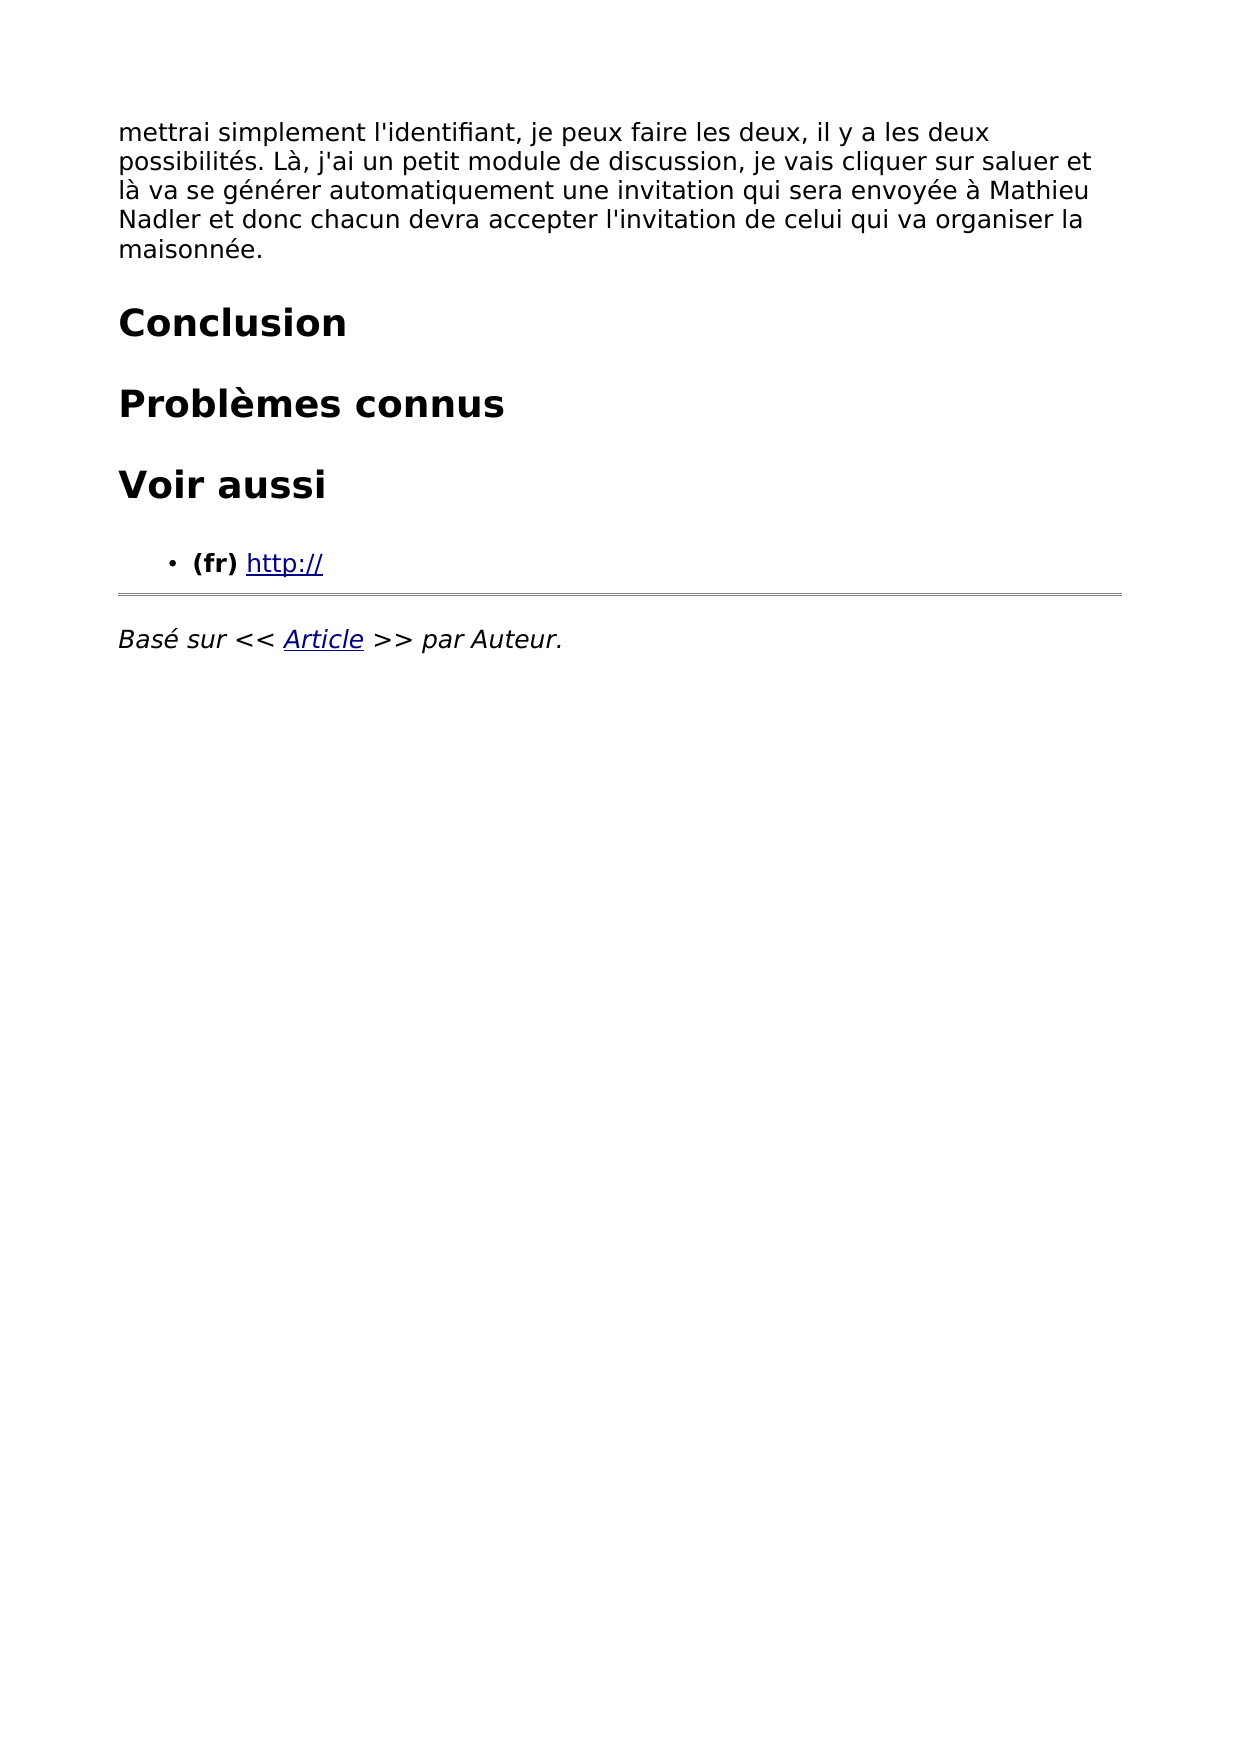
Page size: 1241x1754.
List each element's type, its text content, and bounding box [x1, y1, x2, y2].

list (fr) http:// [177, 549, 1122, 578]
subtitle Voir aussi [118, 464, 1122, 507]
text mettrai simplement l'identifiant, je peux faire les deux, il y a les deux possibilités. Là, j'ai un petit module de discussion, je vais cliquer sur saluer et là va se générer automatiquement une invitation qui sera envoyée à Mathieu Nadler et donc chacun devra accepter l'invitation de celui qui va organiser la maisonnée. [118, 118, 1122, 264]
subtitle Problèmes connus [118, 383, 1122, 426]
subtitle Conclusion [118, 301, 1122, 345]
text Basé sur << Article >> par Auteur. [118, 625, 1122, 654]
